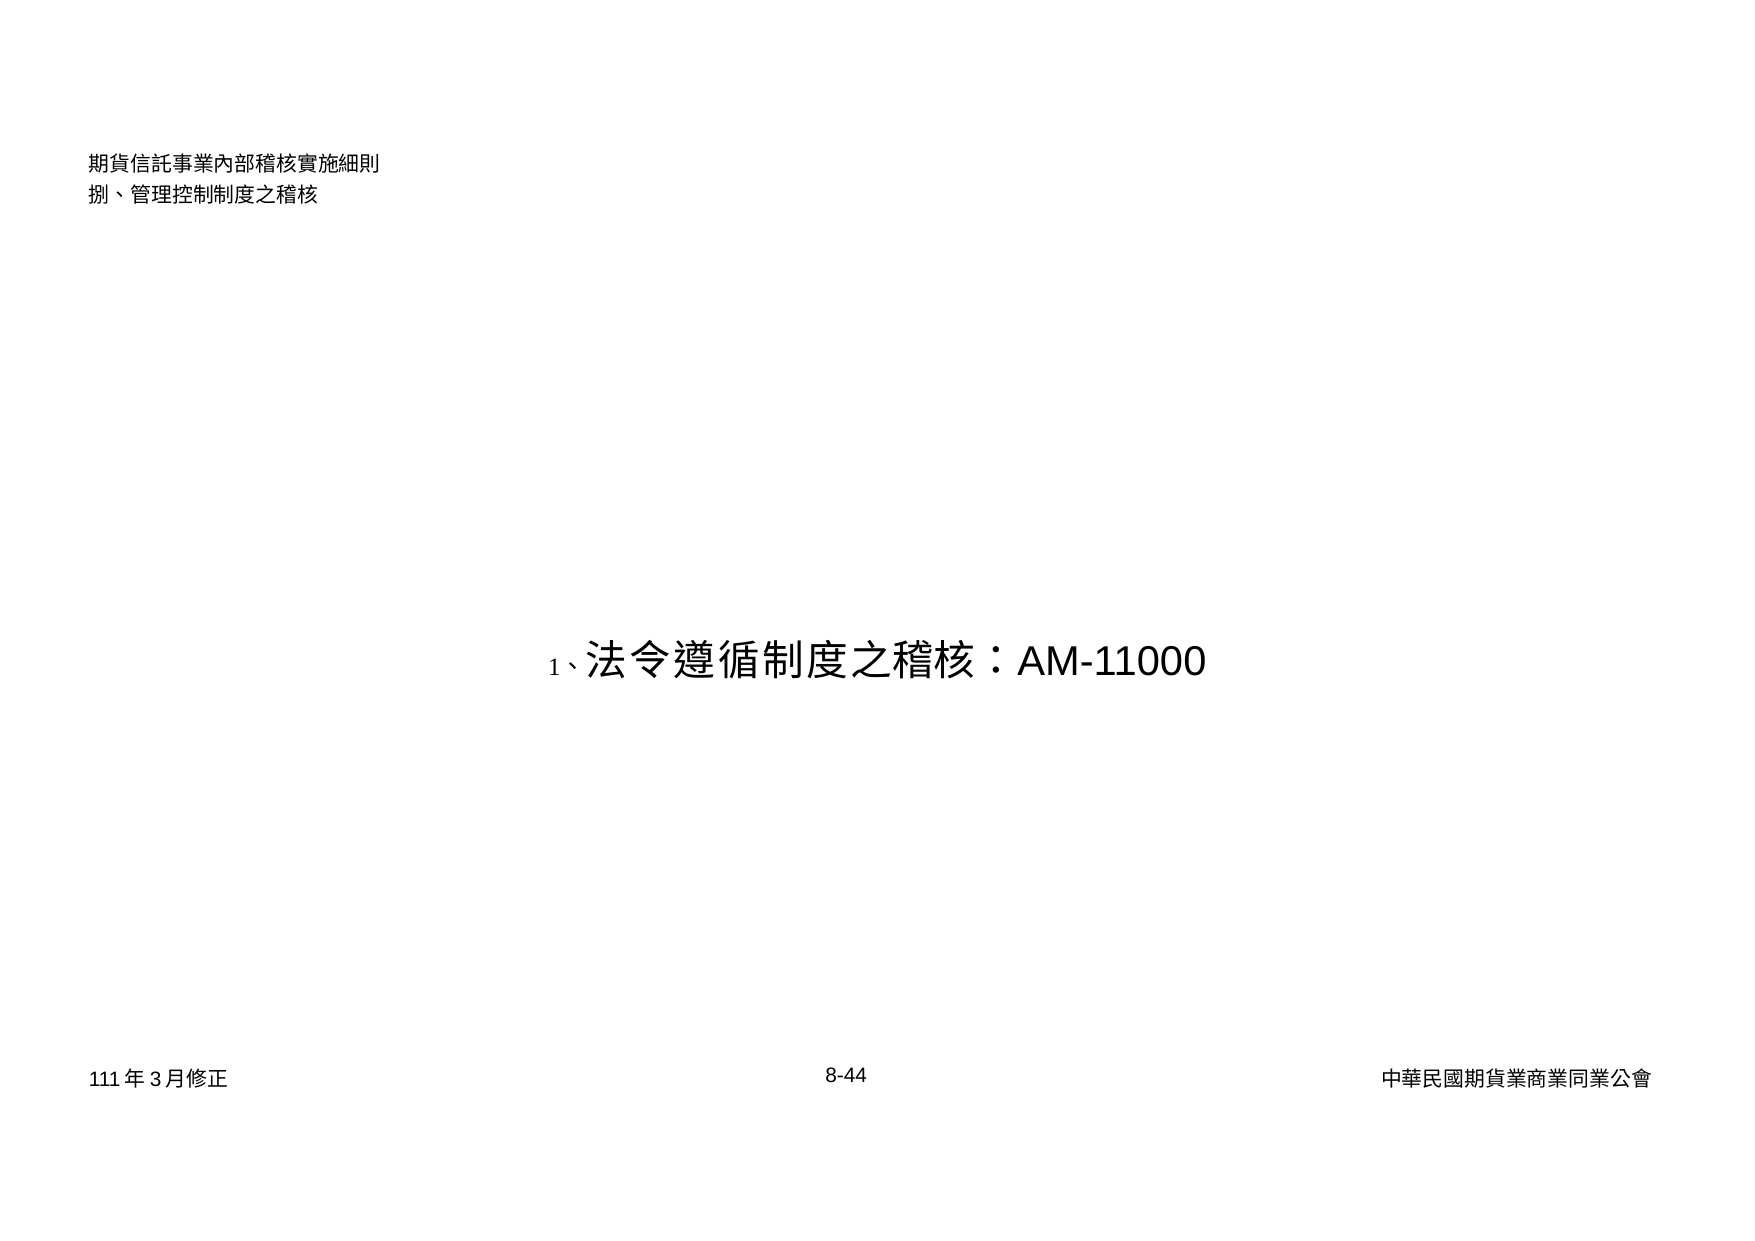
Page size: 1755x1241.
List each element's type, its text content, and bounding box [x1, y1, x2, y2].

list 法令遵循制度之稽核：AM-11000 [89, 616, 1666, 678]
